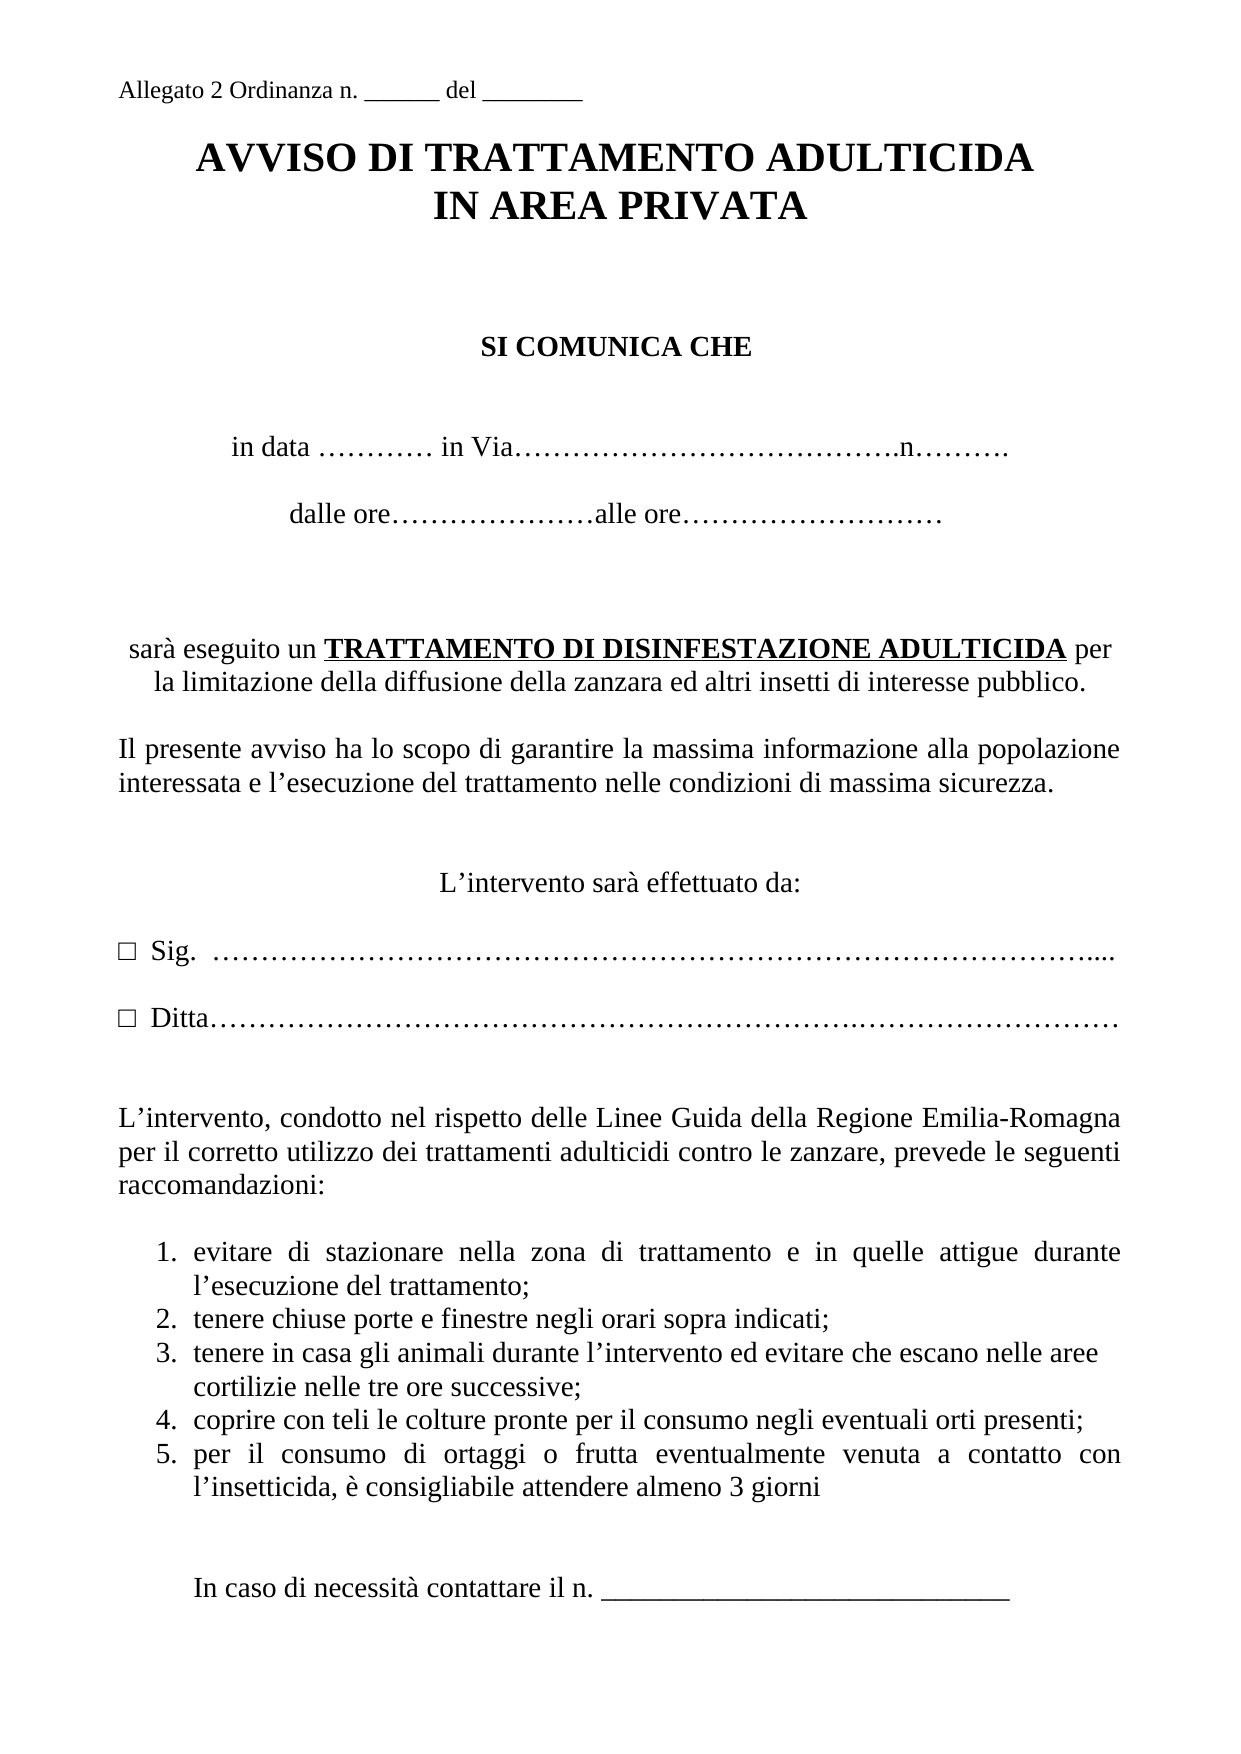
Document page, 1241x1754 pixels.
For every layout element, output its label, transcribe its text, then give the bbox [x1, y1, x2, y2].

list evitare di stazionare nella zona di trattamento e in quelle attigue durante l’esecuzione del trattamento; [156, 1234, 1122, 1302]
text Il presente avviso ha lo scopo di garantire la massima informazione alla popolazione interessata e l’esecuzione del trattamento nelle condizioni di massima sicurezza. [118, 731, 1122, 798]
text L’intervento sarà effettuato da: [118, 866, 1122, 899]
list tenere in casa gli animali durante l’intervento ed evitare che escano nelle aree cortilizie nelle tre ore successive; [156, 1335, 1122, 1402]
text In caso di necessità contattare il n. ____________________________ [193, 1570, 1122, 1603]
text □ Sig. ……………………………………………………………………………….... [118, 933, 1122, 966]
text dalle ore…………………alle ore……………………… [118, 497, 1122, 530]
text □ Ditta………………………………………………………….……………………… [118, 1000, 1122, 1033]
text sarà eseguito un TRATTAMENTO DI DISINFESTAZIONE ADULTICIDA per la limitazione della diffusione della zanzara ed altri insetti di interesse pubblico. [118, 631, 1122, 698]
text SI COMUNICA CHE [118, 329, 1122, 362]
list per il consumo di ortaggi o frutta eventualmente venuta a contatto con l’insetticida, è consigliabile attendere almeno 3 giorni [156, 1436, 1122, 1503]
list tenere chiuse porte e finestre negli orari sopra indicati; [156, 1302, 1122, 1335]
text IN AREA PRIVATA [118, 180, 1122, 228]
text AVVISO DI TRATTAMENTO ADULTICIDA [118, 132, 1122, 180]
text L’intervento, condotto nel rispetto delle Linee Guida della Regione Emilia-Romagna per il corretto utilizzo dei trattamenti adulticidi contro le zanzare, prevede le seguenti raccomandazioni: [118, 1100, 1122, 1201]
list coprire con teli le colture pronte per il consumo negli eventuali orti presenti; [156, 1402, 1122, 1436]
text in data ………… in Via………………………………….n………. [118, 429, 1122, 463]
